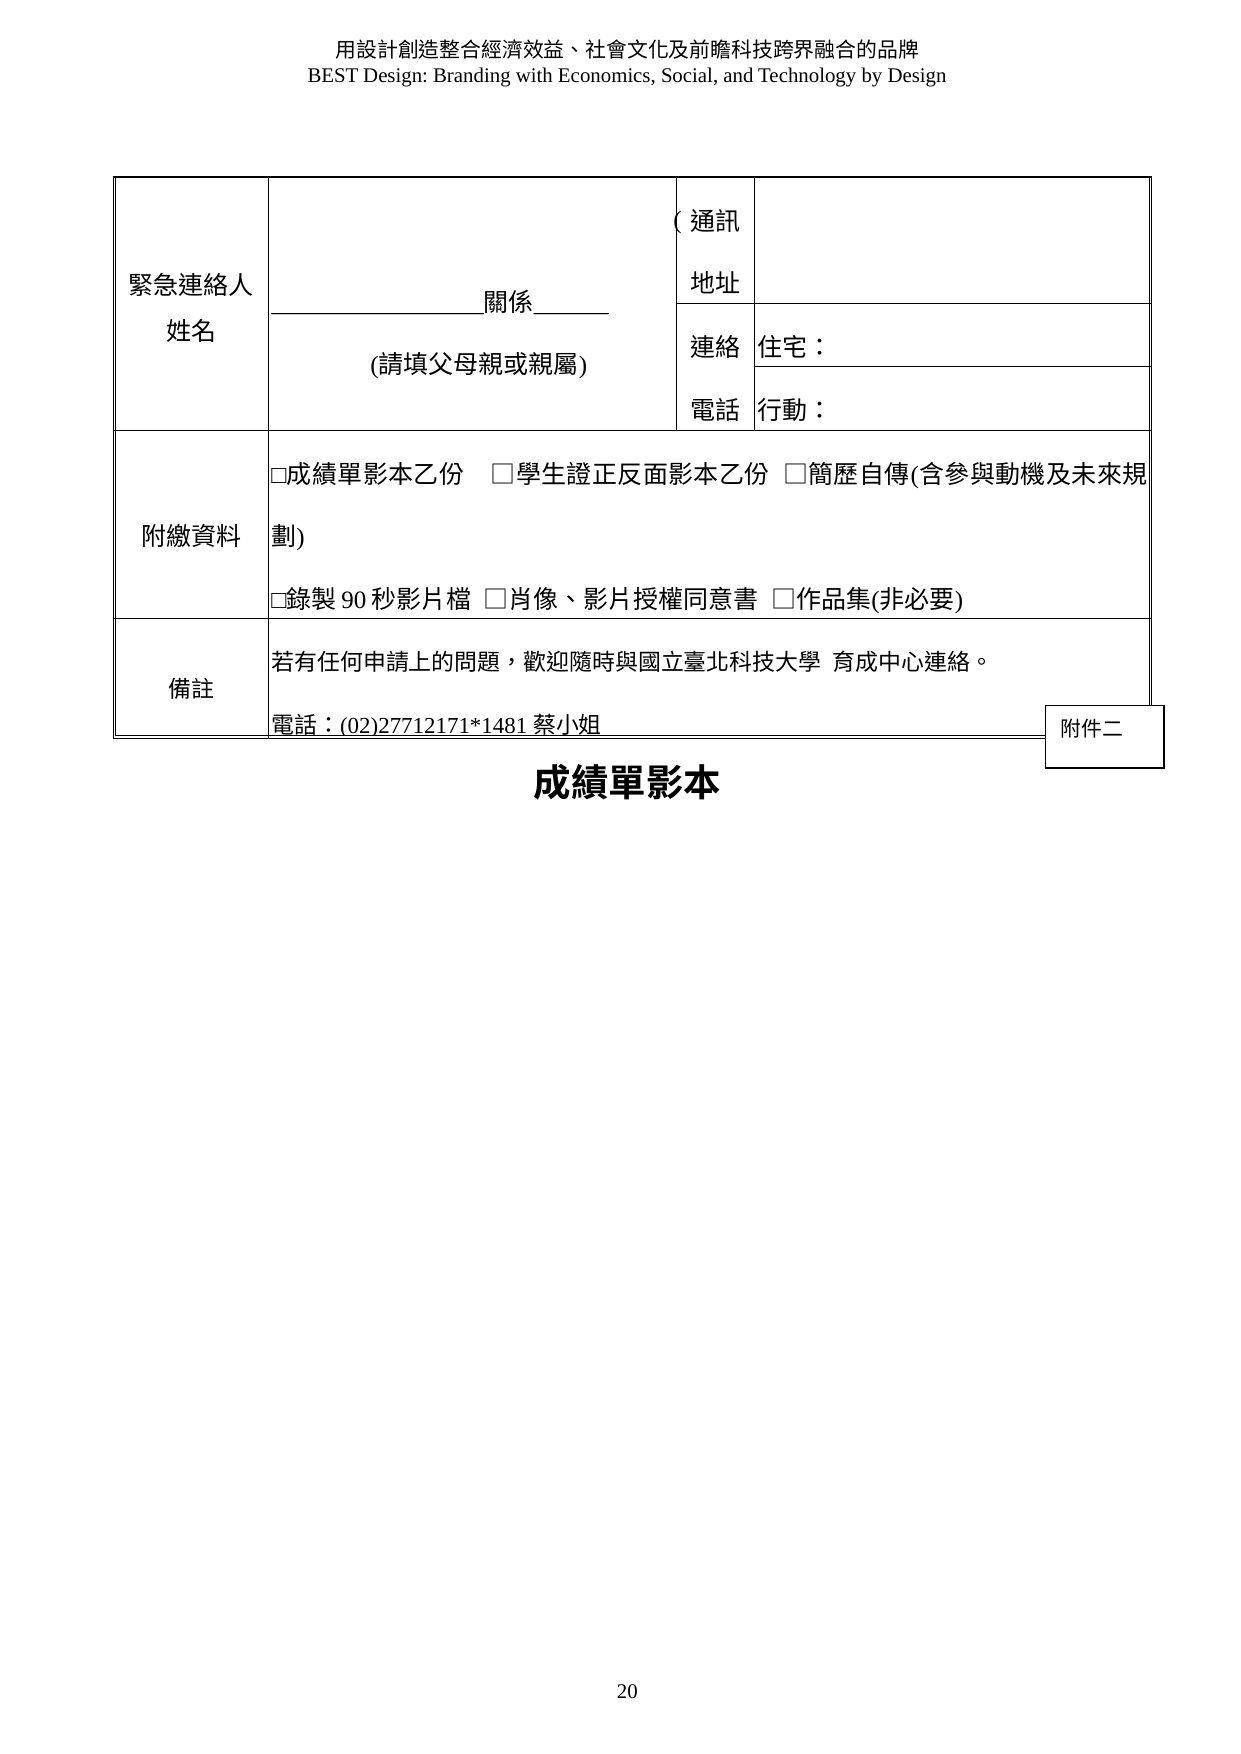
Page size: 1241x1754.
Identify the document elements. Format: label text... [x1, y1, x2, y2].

table_cell ( _________________關係______ (請填父母親或親屬) [269, 178, 676, 429]
table_cell [755, 178, 1149, 302]
text 成績單影本 [89, 738, 1165, 801]
table_cell 連絡電話 [677, 304, 754, 429]
table_cell 行動： [755, 367, 1149, 429]
table_cell 緊急連絡人姓名 [116, 178, 268, 429]
table_cell 若有任何申請上的問題，歡迎隨時與國立臺北科技大學 育成中心連絡。 電話：(02)27712171*1481 蔡小姐 Mail：yinhsuan@mail.ntut.edu.tw 地址：(106)台北市大安區忠孝東路三段1號光華館305室 [269, 619, 1149, 735]
table_cell 附繳資料 [116, 431, 268, 618]
table_cell 通訊地址 [677, 178, 754, 302]
table_cell 備註 [116, 619, 268, 735]
table_cell 住宅： [755, 304, 1149, 366]
table_cell □成績單影本乙份 □學生證正反面影本乙份 □簡歷自傳(含參與動機及未來規劃) □錄製90秒影片檔 □肖像、影片授權同意書 □作品集(非必要) [269, 431, 1149, 618]
